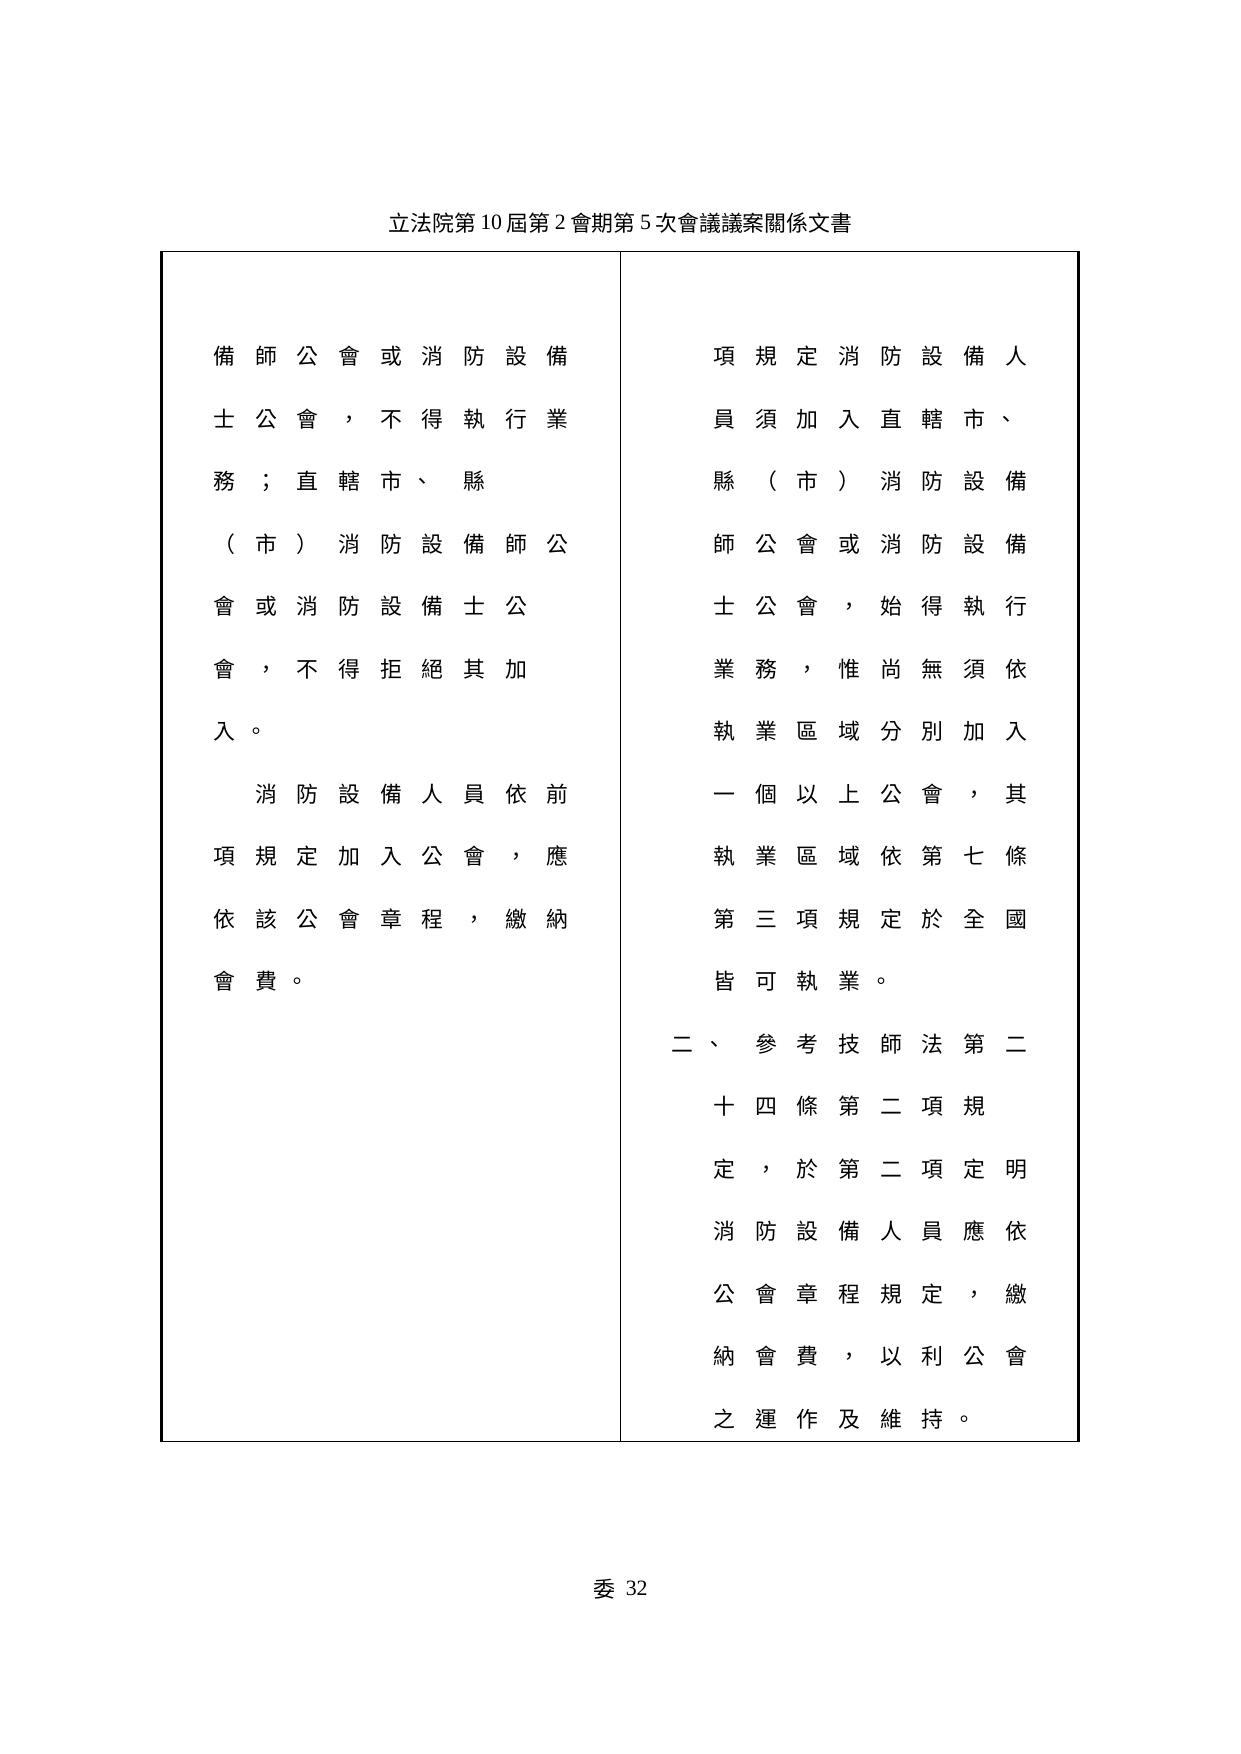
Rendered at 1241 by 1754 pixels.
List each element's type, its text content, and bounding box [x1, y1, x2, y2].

table_cell 項規定消防設備人員須加入直轄市、縣（市）消防設備師公會或消防設備士公會，始得執行業務，惟尚無須依執業區域分別加入一個以上公會，其執業區域依第七條第三項規定於全國皆可執業。 二、參考技師法第二十四條第二項規定，於第二項定明消防設備人員應依公會章程規定，繳納會費，以利公會之運作及維持。 [621, 252, 1077, 1441]
table_cell 備師公會或消防設備士公會，不得執行業務；直轄市、縣（市）消防設備師公會或消防設備士公會，不得拒絕其加入。 消防設備人員依前項規定加入公會，應依該公會章程，繳納會費。 [163, 252, 620, 1441]
